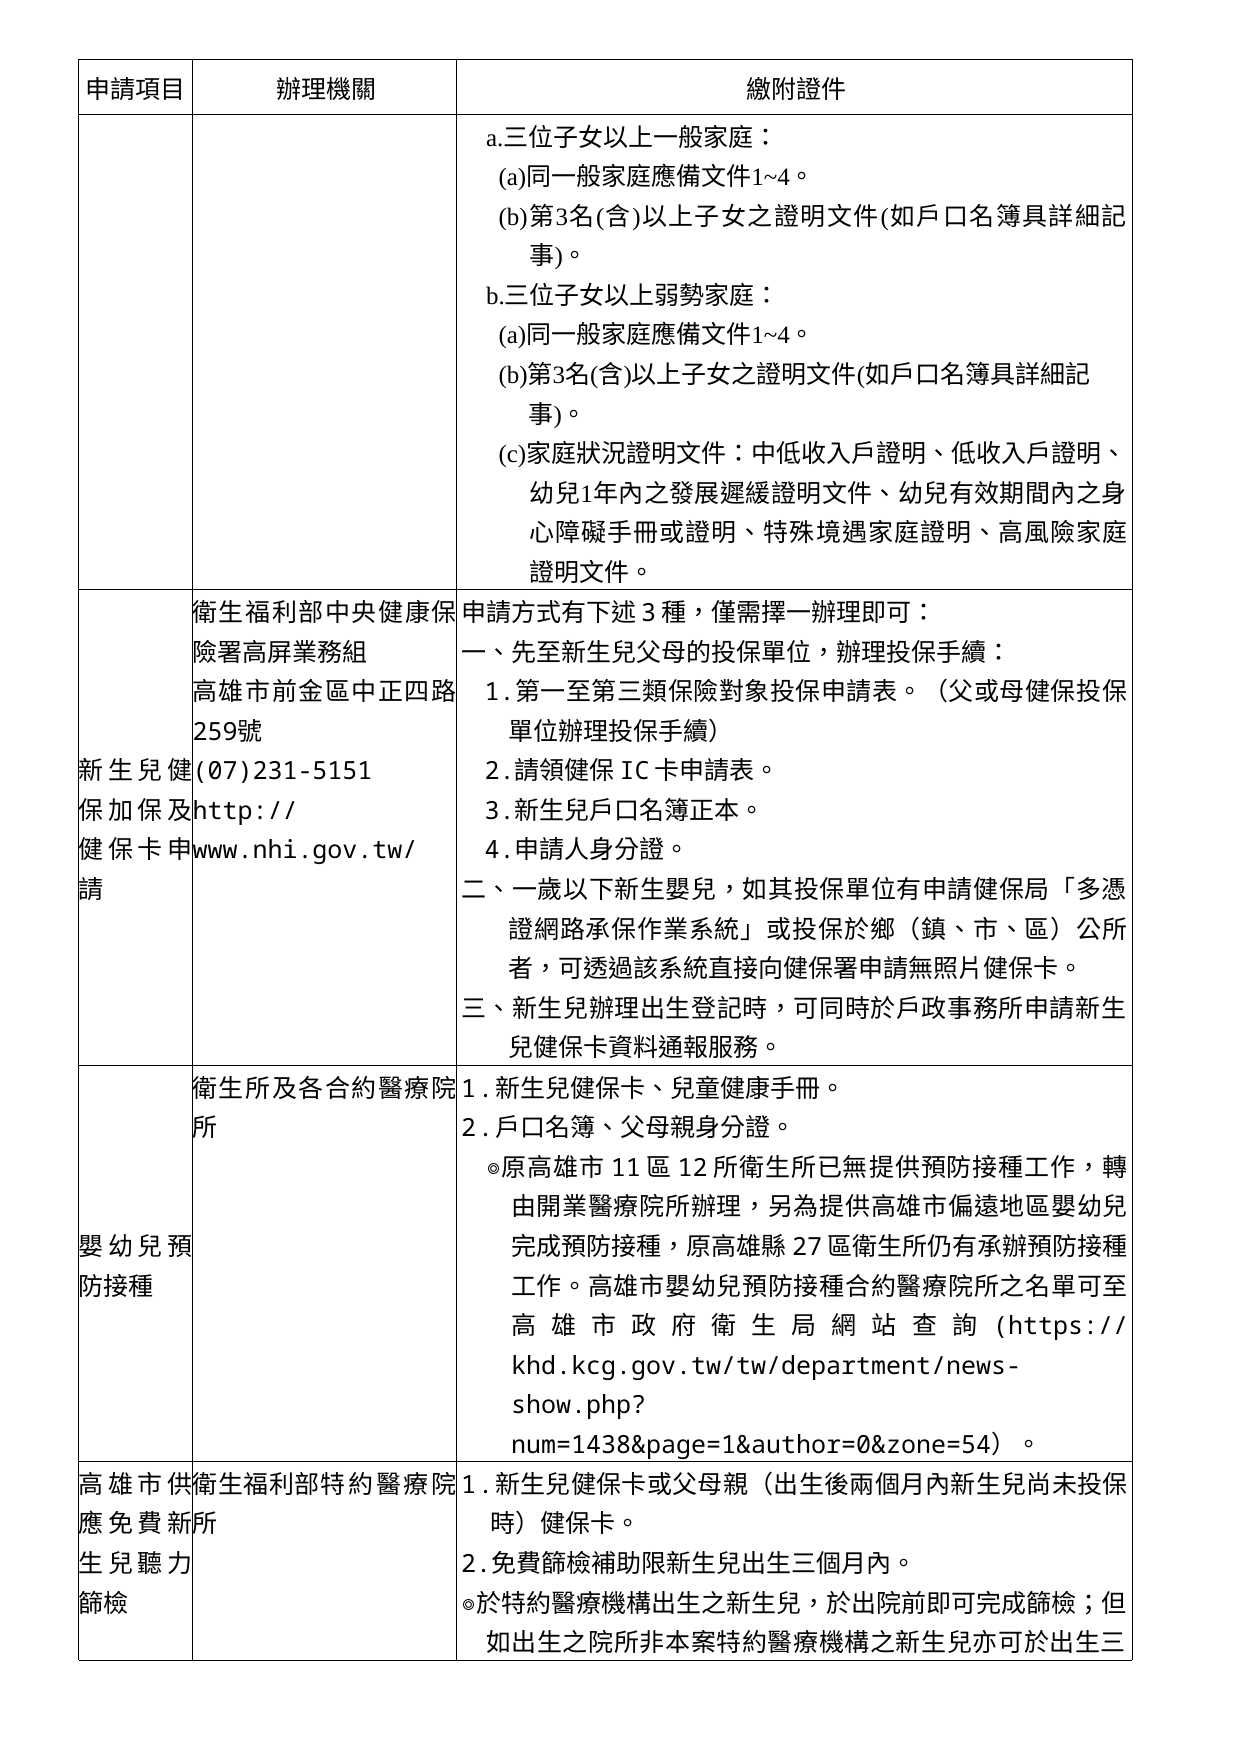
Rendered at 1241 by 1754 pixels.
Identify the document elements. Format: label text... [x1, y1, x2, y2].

table_cell [79, 115, 192, 589]
table_cell 1.新生兒健保卡或父母親（出生後兩個月內新生兒尚未投保時）健保卡。 2.免費篩檢補助限新生兒出生三個月內。 ◎於特約醫療機構出生之新生兒，於出院前即可完成篩檢；但如出生之院所非本案特約醫療機構之新生兒亦可於出生三 [457, 1462, 1132, 1659]
table_cell [193, 115, 456, 589]
table_cell 嬰幼兒預防接種 [79, 1066, 192, 1461]
table_header 繳附證件 [457, 60, 1132, 114]
table_cell 申請方式有下述3種，僅需擇一辦理即可： 一、先至新生兒父母的投保單位，辦理投保手續： 1.第一至第三類保險對象投保申請表。（父或母健保投保單位辦理投保手續） 2.請領健保IC卡申請表。 3.新生兒戶口名簿正本。 4.申請人身分證。 二、一歲以下新生嬰兒，如其投保單位有申請健保局「多憑證網路承保作業系統」或投保於鄉（鎮、市、區）公所者，可透過該系統直接向健保署申請無照片健保卡。 三、新生兒辦理出生登記時，可同時於戶政事務所申請新生兒健保卡資料通報服務。 [457, 590, 1132, 1065]
table_cell 1.新生兒健保卡、兒童健康手冊。 2.戶口名簿、父母親身分證。 ◎原高雄市11區12所衛生所已無提供預防接種工作，轉由開業醫療院所辦理，另為提供高雄市偏遠地區嬰幼兒完成預防接種，原高雄縣27區衛生所仍有承辦預防接種工作。高雄市嬰幼兒預防接種合約醫療院所之名單可至高雄市政府衛生局網站查詢(https://khd.kcg.gov.tw/tw/department/news-show.php?num=1438&page=1&author=0&zone=54）。 [457, 1066, 1132, 1461]
table_cell 衛生福利部中央健康保險署高屏業務組 高雄市前金區中正四路259號 (07)231-5151 http://www.nhi.gov.tw/ [193, 590, 456, 1065]
table_cell 衛生所及各合約醫療院所 [193, 1066, 456, 1461]
table_cell 新生兒健保加保及健保卡申請 [79, 590, 192, 1065]
table_header 申請項目 [79, 60, 192, 114]
table_cell 1.補助條件： 育有未滿2歲兒童。 列冊低收入戶、中低收入戶或兒童之父母(或監護人)經稅捐稽徵機關核定之最近一年之綜合所得總額合計未達申報標準或綜合所得稅稅率未達20%者。 未領取因照顧該名兒童之育嬰留職停薪津貼、育兒津貼或其他政府相同性質之補助。 兒童送托與政府簽訂合作契約之托嬰中心或居家托育人員照顧。 2.補助標準： 依各類家庭條件、送托方式及托育人員資格，其托育補助金額整理如下表： 居家托育人員、私立托嬰中心： 一般家庭 6,000元/月 中低收入戶 8,000元/月 低收入戶弱勢家庭 10,000元/月 公共托嬰中心： 一般家庭 3,000元/月 中低收入戶 5,000元/月 低收入戶弱勢家庭 7,000元/月 有3位以上子女之家庭，其未滿2歲幼兒需送請托育人員照顧者，每月加給補助1,000元。 本項補助超過半個月、不滿1個月者以1個月計，未達半個月者以半個月計。 3.申請方式及應備文件：申請人為受托幼兒之父、母或監護人。除本須知所規定之應備文件外，得視需要或申請案件特殊情況，另請申請人提送其他證明文件。 (1)一般家庭： a.申請表。 b.幼兒及申請人身分證明文件。 c.簽訂之托育契約書(親屬托育者免附)。 d.申請人(父、母或監護人)之郵局帳戶封面影本。 (2)中低收入戶、低收入戶及弱勢家庭： a.同一般家庭應備文件1~4。 b.家庭狀況證明文件：中低收入戶證明、低收入戶證明、幼兒1年內之發展遲緩證明文件、幼兒有效期間內之身心障礙手冊或證明、特殊境遇家庭證明、高風險家庭證明文件。 (3)三位子女以上家庭： a.三位子女以上一般家庭： (a)同一般家庭應備文件1~4。 (b)第3名(含)以上子女之證明文件(如戶口名簿具詳細記事)。 b.三位子女以上弱勢家庭： (a)同一般家庭應備文件1~4。 (b)第3名(含)以上子女之證明文件(如戶口名簿具詳細記事)。 (c)家庭狀況證明文件：中低收入戶證明、低收入戶證明、幼兒1年內之發展遲緩證明文件、幼兒有效期間內之身心障礙手冊或證明、特殊境遇家庭證明、高風險家庭證明文件。 [457, 115, 1132, 589]
table_cell 衛生福利部特約醫療院所 [193, 1462, 456, 1659]
table_header 辦理機關 [193, 60, 456, 114]
table_cell 高雄市供應免費新生兒聽力篩檢 [79, 1462, 192, 1659]
